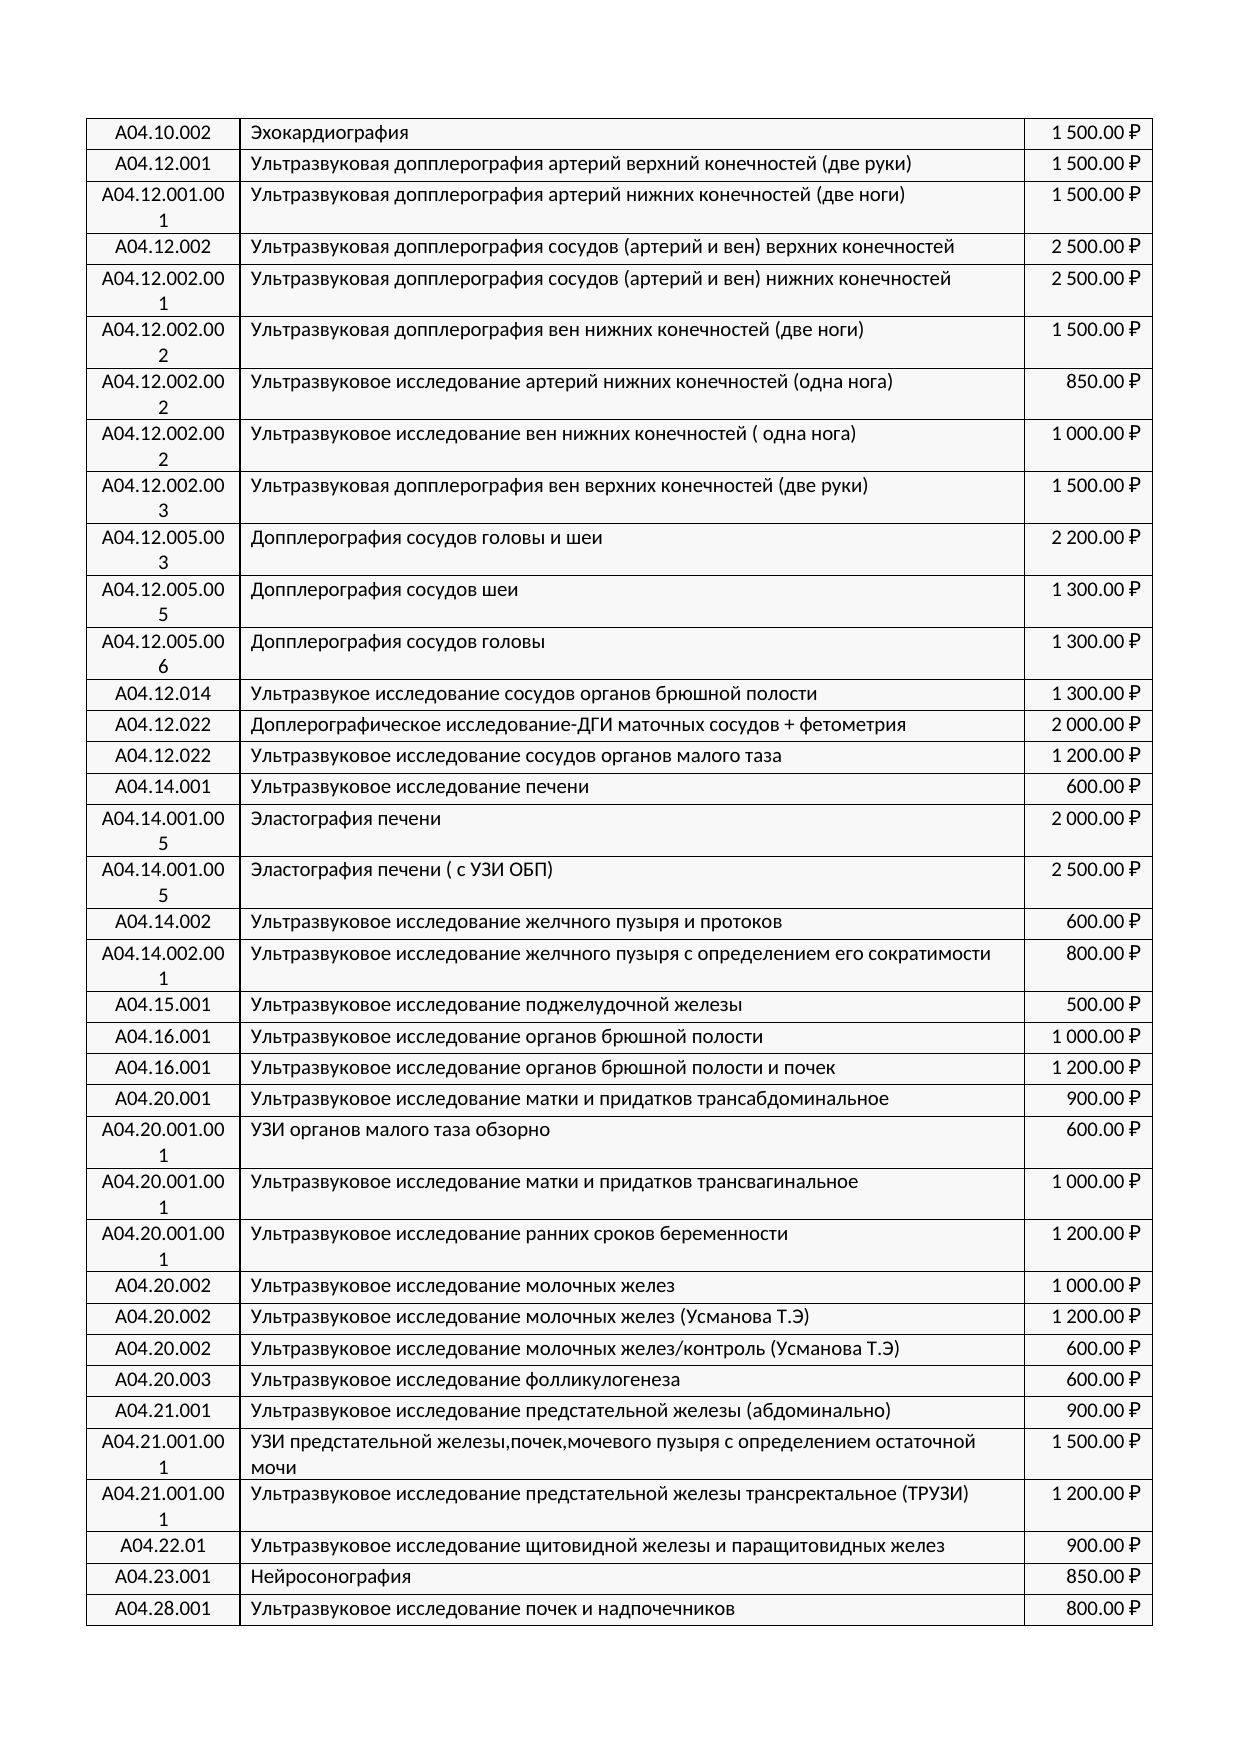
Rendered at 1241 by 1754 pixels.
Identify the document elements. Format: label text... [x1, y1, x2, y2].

table_cell 500.00 ₽ [1025, 992, 1152, 1022]
table_cell [1153, 804, 1240, 856]
table_cell 900.00 ₽ [1025, 1397, 1152, 1427]
table_cell [1153, 679, 1240, 710]
table_cell [1153, 1396, 1240, 1427]
table_cell [1153, 991, 1240, 1022]
table_cell А04.12.005.005 [87, 576, 239, 627]
table_cell А04.23.001 [87, 1564, 239, 1594]
table_cell [1153, 1334, 1240, 1365]
table_cell [1153, 1594, 1240, 1625]
table_cell 1 300.00 ₽ [1025, 628, 1152, 679]
table_cell Ультразвуковое исследование желчного пузыря и протоков [241, 909, 1024, 939]
table_cell 1 300.00 ₽ [1025, 576, 1152, 627]
table_cell [1153, 316, 1240, 367]
table_cell А04.12.002.001 [87, 265, 239, 316]
table_cell Ультразвуковая допплерография сосудов (артерий и вен) верхних конечностей [241, 234, 1024, 264]
table_cell [1153, 1479, 1240, 1531]
table_cell 850.00 ₽ [1025, 1564, 1152, 1594]
table_cell 1 300.00 ₽ [1025, 680, 1152, 710]
table_cell Ультразвуковое исследование матки и придатков трансвагинальное [241, 1169, 1024, 1219]
table_cell 600.00 ₽ [1025, 909, 1152, 939]
table_cell 1 000.00 ₽ [1025, 1169, 1152, 1219]
table_cell А04.20.001.001 [87, 1169, 239, 1219]
table_cell 800.00 ₽ [1025, 1595, 1152, 1625]
table_cell 1 500.00 ₽ [1025, 1429, 1152, 1479]
table_cell УЗИ органов малого таза обзорно [241, 1117, 1024, 1167]
table_cell 1 500.00 ₽ [1025, 119, 1152, 149]
table_cell А04.21.001.001 [87, 1429, 239, 1479]
table_cell [1153, 181, 1240, 232]
table_cell 800.00 ₽ [1025, 940, 1152, 991]
table_cell А04.12.022 [87, 711, 239, 741]
table_cell А04.12.001 [87, 150, 239, 181]
table_cell [1153, 741, 1240, 772]
table_cell [1153, 368, 1240, 419]
table_cell Эластография печени ( с УЗИ ОБП) [241, 857, 1024, 907]
table_cell [1153, 856, 1240, 907]
table_cell Ультразвуковое исследование органов брюшной полости и почек [241, 1054, 1024, 1084]
table_cell УЗИ предстательной железы,почек,мочевого пузыря с определением остаточной мочи [241, 1429, 1024, 1479]
table_cell Эластография печени [241, 805, 1024, 856]
table_cell А04.12.005.003 [87, 524, 239, 575]
table_cell А04.20.002 [87, 1335, 239, 1365]
table_cell [1153, 1053, 1240, 1084]
table_cell 1 500.00 ₽ [1025, 182, 1152, 232]
table_cell Ультразвуковое исследование сосудов органов малого таза [241, 742, 1024, 772]
table_cell Ультразвуковое исследование предстательной железы трансректальное (ТРУЗИ) [241, 1480, 1024, 1531]
table_cell А04.20.001.001 [87, 1220, 239, 1271]
table_cell 1 200.00 ₽ [1025, 1054, 1152, 1084]
table_cell А04.14.002.001 [87, 940, 239, 991]
table_cell 2 000.00 ₽ [1025, 805, 1152, 856]
table_cell [1153, 939, 1240, 991]
table_cell А04.14.002 [87, 909, 239, 939]
table_cell Ультразвуковое исследование желчного пузыря с определением его сократимости [241, 940, 1024, 991]
table_cell 900.00 ₽ [1025, 1532, 1152, 1562]
table_cell 1 500.00 ₽ [1025, 150, 1152, 181]
table_cell [1153, 1428, 1240, 1479]
table_cell Ультразвуковое исследование щитовидной железы и паращитовидных желез [241, 1532, 1024, 1562]
table_cell 1 000.00 ₽ [1025, 1272, 1152, 1302]
table_cell А04.12.002.003 [87, 472, 239, 523]
table_cell А04.12.002.002 [87, 317, 239, 367]
table_cell А04.12.002 [87, 234, 239, 264]
table_cell [1153, 419, 1240, 471]
table_cell Ультразвукое исследование сосудов органов брюшной полости [241, 680, 1024, 710]
table_cell Ультразвуковое исследование ранних сроков беременности [241, 1220, 1024, 1271]
table_cell 2 500.00 ₽ [1025, 857, 1152, 907]
table_cell Ультразвуковая допплерография вен верхних конечностей (две руки) [241, 472, 1024, 523]
table_cell Ультразвуковая допплерография сосудов (артерий и вен) нижних конечностей [241, 265, 1024, 316]
table_cell [1153, 773, 1240, 804]
table_cell Ультразвуковое исследование органов брюшной полости [241, 1023, 1024, 1053]
table_cell [1153, 908, 1240, 939]
table_cell Допплерография сосудов головы и шеи [241, 524, 1024, 575]
table_cell [1153, 1219, 1240, 1271]
table_cell 850.00 ₽ [1025, 369, 1152, 419]
table_cell Ультразвуковое исследование печени [241, 774, 1024, 804]
table_cell 600.00 ₽ [1025, 1117, 1152, 1167]
table_cell 1 200.00 ₽ [1025, 1304, 1152, 1334]
table_cell Допплерография сосудов головы [241, 628, 1024, 679]
table_cell [1153, 1563, 1240, 1594]
table_cell Ультразвуковая допплерография артерий верхний конечностей (две руки) [241, 150, 1024, 181]
table_cell А04.22.01 [87, 1532, 239, 1562]
table_cell А04.14.001 [87, 774, 239, 804]
table_cell А04.12.001.001 [87, 182, 239, 232]
table_cell [1153, 1116, 1240, 1167]
table_cell 600.00 ₽ [1025, 1366, 1152, 1396]
table_cell [1153, 1303, 1240, 1334]
table_cell Нейросонография [241, 1564, 1024, 1594]
table_cell 2 000.00 ₽ [1025, 711, 1152, 741]
table_cell Ультразвуковое исследование фолликулогенеза [241, 1366, 1024, 1396]
table_cell А04.28.001 [87, 1595, 239, 1625]
table_cell Ультразвуковое исследование молочных желез [241, 1272, 1024, 1302]
table_cell [1153, 575, 1240, 627]
table_cell А04.21.001 [87, 1397, 239, 1427]
table_cell А04.12.022 [87, 742, 239, 772]
table_cell 600.00 ₽ [1025, 774, 1152, 804]
table_cell [1153, 1022, 1240, 1053]
table_cell А04.12.005.006 [87, 628, 239, 679]
table_cell Ультразвуковая допплерография вен нижних конечностей (две ноги) [241, 317, 1024, 367]
table_cell [1153, 1271, 1240, 1302]
table_cell 1 500.00 ₽ [1025, 472, 1152, 523]
table_cell А04.12.014 [87, 680, 239, 710]
table_cell А04.20.002 [87, 1304, 239, 1334]
table_cell 2 500.00 ₽ [1025, 265, 1152, 316]
table_cell А04.15.001 [87, 992, 239, 1022]
table_cell [1153, 1168, 1240, 1219]
table_cell [1153, 149, 1240, 181]
table_cell 1 500.00 ₽ [1025, 317, 1152, 367]
table_cell Ультразвуковое исследование молочных желез (Усманова Т.Э) [241, 1304, 1024, 1334]
table_cell [1153, 1365, 1240, 1396]
table_cell 2 500.00 ₽ [1025, 234, 1152, 264]
table_cell [1153, 627, 1240, 679]
table_cell А04.20.001.001 [87, 1117, 239, 1167]
table_cell 1 200.00 ₽ [1025, 1480, 1152, 1531]
table_cell А04.12.002.002 [87, 420, 239, 471]
table_cell [1153, 1531, 1240, 1562]
table_cell 1 000.00 ₽ [1025, 1023, 1152, 1053]
table_cell А04.20.003 [87, 1366, 239, 1396]
table_cell А04.20.001 [87, 1085, 239, 1116]
table_cell Ультразвуковое исследование артерий нижних конечностей (одна нога) [241, 369, 1024, 419]
table_cell Ультразвуковая допплерография артерий нижних конечностей (две ноги) [241, 182, 1024, 232]
table_cell [1153, 118, 1240, 149]
table_cell А04.14.001.005 [87, 805, 239, 856]
table_cell [1153, 710, 1240, 741]
table_cell Ультразвуковое исследование матки и придатков трансабдоминальное [241, 1085, 1024, 1116]
table_cell А04.12.002.002 [87, 369, 239, 419]
table_cell Доплерографическое исследование-ДГИ маточных сосудов + фетометрия [241, 711, 1024, 741]
table_cell А04.21.001.001 [87, 1480, 239, 1531]
table_cell 600.00 ₽ [1025, 1335, 1152, 1365]
table_cell 900.00 ₽ [1025, 1085, 1152, 1116]
table_cell 1 200.00 ₽ [1025, 742, 1152, 772]
table_cell [1153, 471, 1240, 523]
table_cell Эхокардиография [241, 119, 1024, 149]
table_cell 2 200.00 ₽ [1025, 524, 1152, 575]
table_cell Ультразвуковое исследование молочных желез/контроль (Усманова Т.Э) [241, 1335, 1024, 1365]
table_cell Ультразвуковое исследование поджелудочной железы [241, 992, 1024, 1022]
table_cell 1 200.00 ₽ [1025, 1220, 1152, 1271]
table_cell [1153, 1084, 1240, 1116]
table_cell А04.16.001 [87, 1023, 239, 1053]
table_cell [1153, 264, 1240, 316]
table_cell А04.20.002 [87, 1272, 239, 1302]
table_cell Ультразвуковое исследование почек и надпочечников [241, 1595, 1024, 1625]
table_cell 1 000.00 ₽ [1025, 420, 1152, 471]
table_cell Ультразвуковое исследование предстательной железы (абдоминально) [241, 1397, 1024, 1427]
table_cell А04.10.002 [87, 119, 239, 149]
table_cell А04.16.001 [87, 1054, 239, 1084]
table_cell Допплерография сосудов шеи [241, 576, 1024, 627]
table_cell [1153, 233, 1240, 264]
table_cell А04.14.001.005 [87, 857, 239, 907]
table_cell Ультразвуковое исследование вен нижних конечностей ( одна нога) [241, 420, 1024, 471]
table_cell [1153, 523, 1240, 575]
